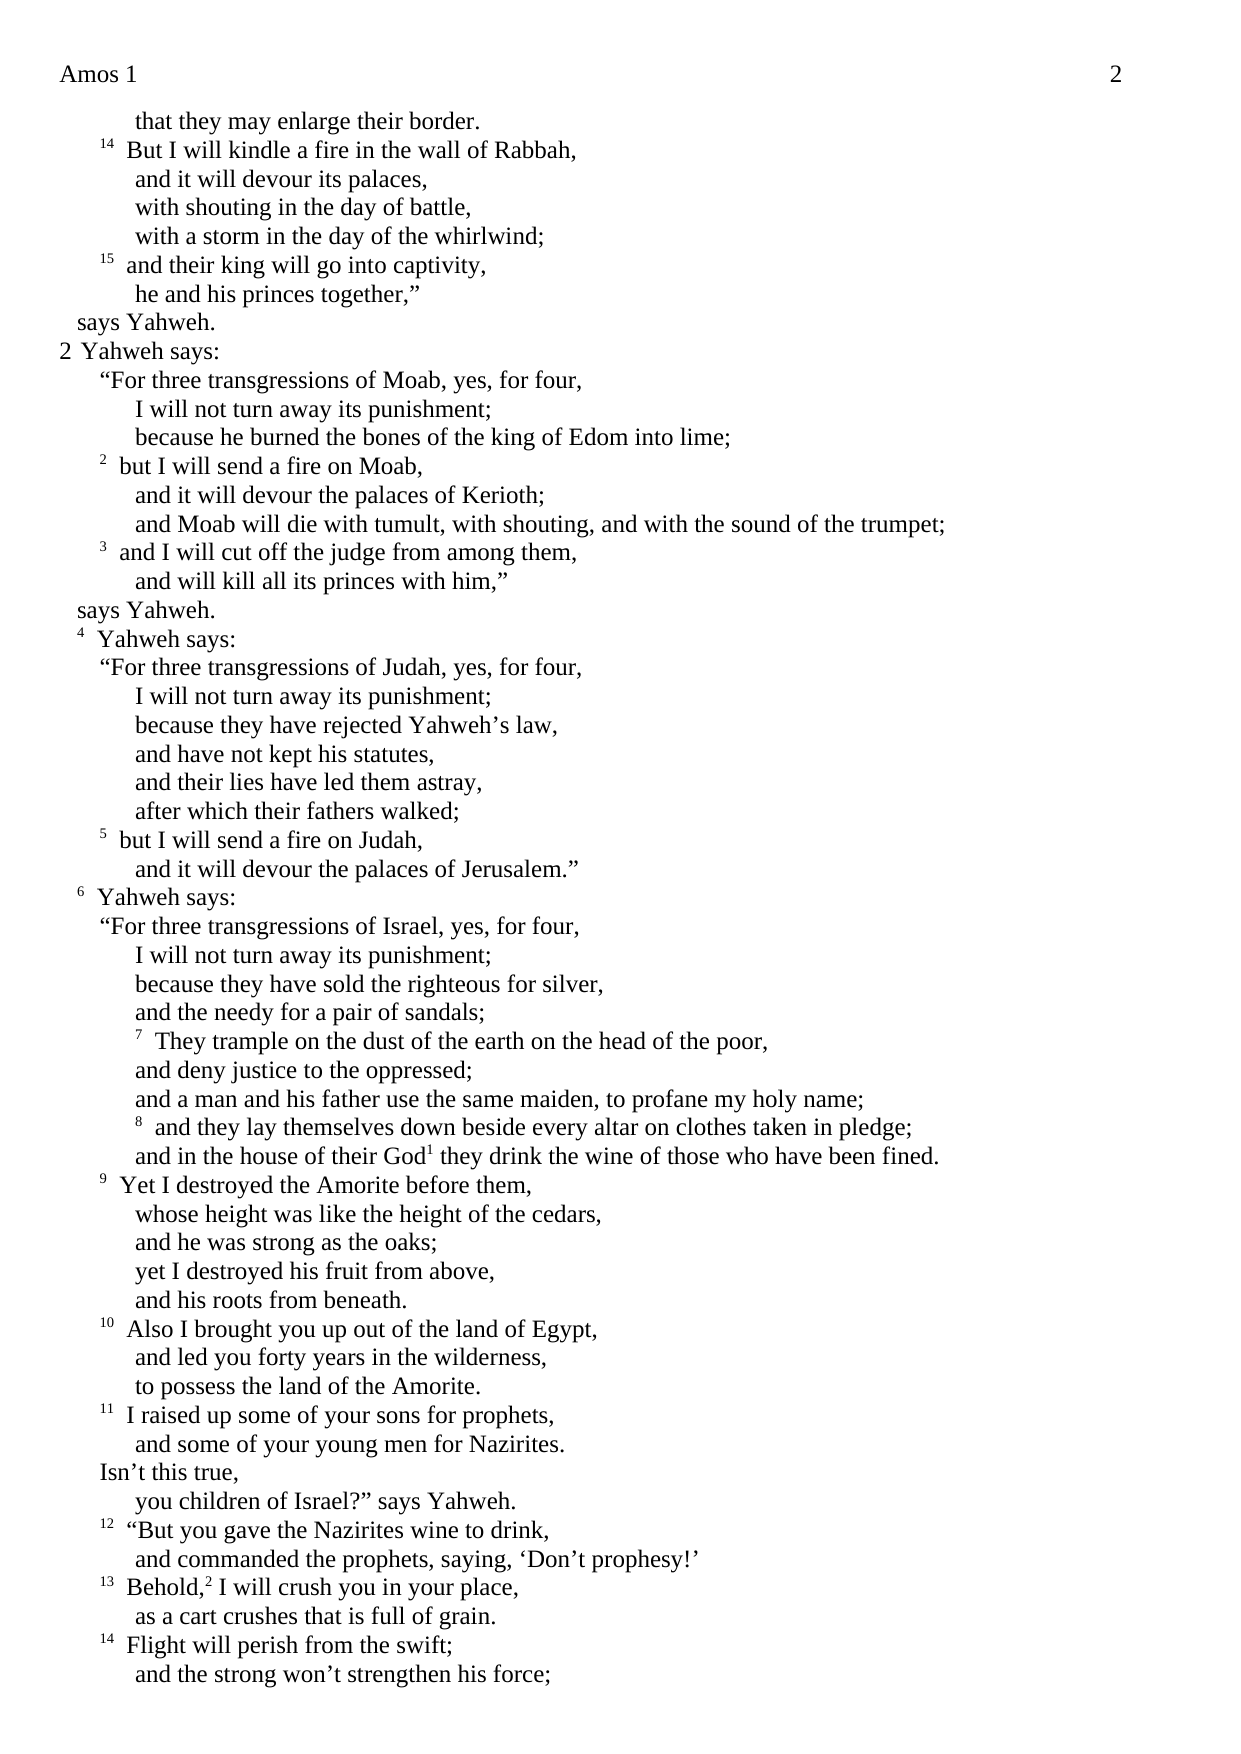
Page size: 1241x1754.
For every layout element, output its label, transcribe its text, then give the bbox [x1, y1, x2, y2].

text and commanded the prophets, saying, ‘Don’t prophesy!’ [135, 1544, 1122, 1572]
text as a cart crushes that is full of grain. [135, 1601, 1122, 1630]
text and he was strong as the oaks; [135, 1227, 1122, 1256]
text 12 “But you gave the Nazirites wine to drink, [99, 1515, 1122, 1544]
text you children of Israel?” says Yahweh. [135, 1486, 1122, 1515]
text and some of your young men for Nazirites. [135, 1429, 1122, 1457]
text and deny justice to the oppressed; [135, 1055, 1122, 1084]
text “For three transgressions of Moab, yes, for four, [99, 365, 1122, 394]
text 2 but I will send a fire on Moab, [99, 451, 1122, 480]
text 14 But I will kindle a fire in the wall of Rabbah, [99, 135, 1122, 164]
text I will not turn away its punishment; [135, 394, 1122, 422]
text and will kill all its princes with him,” [135, 566, 1122, 595]
text and it will devour the palaces of Jerusalem.” [135, 854, 1122, 882]
text 15 and their king will go into captivity, [99, 250, 1122, 279]
text “For three transgressions of Israel, yes, for four, [99, 911, 1122, 940]
text I will not turn away its punishment; [135, 681, 1122, 710]
text yet I destroyed his fruit from above, [135, 1256, 1122, 1285]
text 10 Also I brought you up out of the land of Egypt, [99, 1314, 1122, 1342]
text “For three transgressions of Judah, yes, for four, [99, 652, 1122, 681]
text he and his princes together,” [135, 279, 1122, 307]
text Isn’t this true, [99, 1457, 1122, 1486]
text that they may enlarge their border. [135, 106, 1122, 135]
text whose height was like the height of the cedars, [135, 1199, 1122, 1227]
text says Yahweh. [59, 307, 1122, 336]
text 5 but I will send a fire on Judah, [99, 825, 1122, 854]
text says Yahweh. [59, 595, 1122, 624]
text 8 and they lay themselves down beside every altar on clothes taken in pledge; [135, 1112, 1122, 1141]
text 13 Behold,2 I will crush you in your place, [99, 1572, 1122, 1601]
text 4 Yahweh says: [59, 624, 1122, 652]
text 6 Yahweh says: [59, 882, 1122, 911]
text and in the house of their God1 they drink the wine of those who have been fined. [135, 1141, 1122, 1170]
text 9 Yet I destroyed the Amorite before them, [99, 1170, 1122, 1199]
text because he burned the bones of the king of Edom into lime; [135, 422, 1122, 451]
text and it will devour the palaces of Kerioth; [135, 480, 1122, 509]
text and a man and his father use the same maiden, to profane my holy name; [135, 1084, 1122, 1112]
text with a storm in the day of the whirlwind; [135, 221, 1122, 250]
text 7 They trample on the dust of the earth on the head of the poor, [135, 1026, 1122, 1055]
text and have not kept his statutes, [135, 739, 1122, 767]
text with shouting in the day of battle, [135, 192, 1122, 221]
text and the needy for a pair of sandals; [135, 997, 1122, 1026]
text and their lies have led them astray, [135, 767, 1122, 796]
text 14 Flight will perish from the swift; [99, 1630, 1122, 1659]
text after which their fathers walked; [135, 796, 1122, 825]
text and led you forty years in the wilderness, [135, 1342, 1122, 1371]
text and Moab will die with tumult, with shouting, and with the sound of the trumpet; [135, 509, 1122, 537]
text and it will devour its palaces, [135, 164, 1122, 192]
text I will not turn away its punishment; [135, 940, 1122, 969]
text and the strong won’t strengthen his force; [135, 1659, 1122, 1687]
text 3 and I will cut off the judge from among them, [99, 537, 1122, 566]
text to possess the land of the Amorite. [135, 1371, 1122, 1400]
text because they have rejected Yahweh’s law, [135, 710, 1122, 739]
text because they have sold the righteous for silver, [135, 969, 1122, 997]
text 11 I raised up some of your sons for prophets, [99, 1400, 1122, 1429]
text and his roots from beneath. [135, 1285, 1122, 1314]
text 2Yahweh says: [59, 336, 1122, 365]
